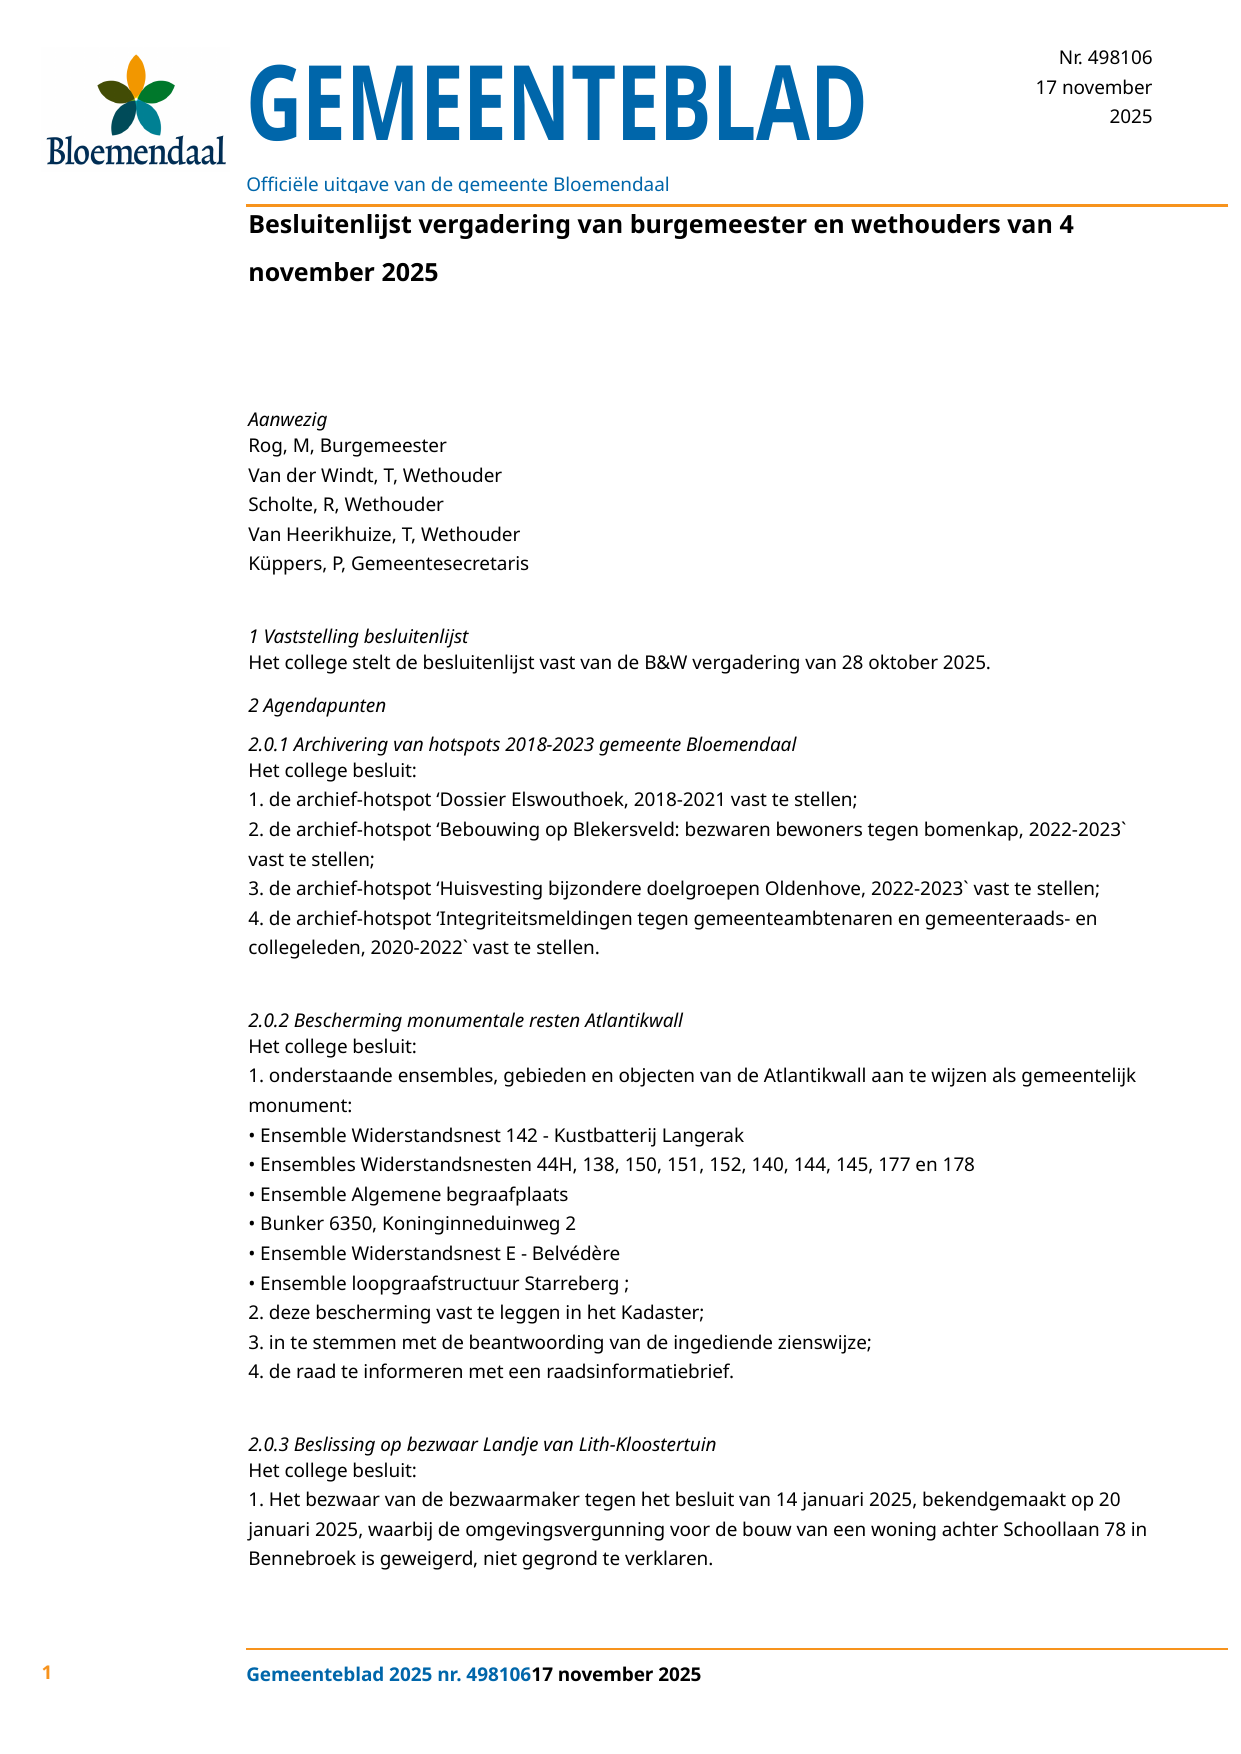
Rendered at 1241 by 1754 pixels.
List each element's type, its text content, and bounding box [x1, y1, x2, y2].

text • Ensemble Algemene begraafplaats [248, 1181, 1152, 1207]
text 1 Vaststelling besluitenlijst [248, 623, 1152, 649]
text 1. de archief-hotspot ‘Dossier Elswouthoek, 2018-2021 vast te stellen; [248, 787, 1152, 812]
text 2.0.3 Beslissing op bezwaar Landje van Lith-Kloostertuin [248, 1431, 1152, 1457]
text 1. onderstaande ensembles, gebieden en objecten van de Atlantikwall aan te wijzen als gemeentelijk monument: [248, 1063, 1152, 1118]
text Küppers, P, Gemeentesecretaris [248, 551, 1152, 576]
text Van der Windt, T, Wethouder [248, 462, 1152, 487]
text 3. in te stemmen met de beantwoording van de ingediende zienswijze; [248, 1329, 1152, 1354]
text • Ensembles Widerstandsnesten 44H, 138, 150, 151, 152, 140, 144, 145, 177 en 178 [248, 1151, 1152, 1177]
text • Ensemble loopgraafstructuur Starreberg ; [248, 1270, 1152, 1295]
text 2 Agendapunten [248, 692, 1152, 718]
text Aanwezig [248, 406, 1152, 432]
text 2. de archief-hotspot ‘Bebouwing op Blekersveld: bezwaren bewoners tegen bomenkap, 2022-2023` vast te stellen; [248, 816, 1152, 872]
text 4. de raad te informeren met een raadsinformatiebrief. [248, 1358, 1152, 1384]
text 2.0.2 Bescherming monumentale resten Atlantikwall [248, 1007, 1152, 1033]
text 2. deze bescherming vast te leggen in het Kadaster; [248, 1299, 1152, 1325]
text Rog, M, Burgemeester [248, 432, 1152, 458]
text 4. de archief-hotspot ‘Integriteitsmeldingen tegen gemeenteambtenaren en gemeenteraads- en collegeleden, 2020-2022` vast te stellen. [248, 905, 1152, 960]
text 3. de archief-hotspot ‘Huisvesting bijzondere doelgroepen Oldenhove, 2022-2023` vast te stellen; [248, 875, 1152, 901]
text 2.0.1 Archivering van hotspots 2018-2023 gemeente Bloemendaal [248, 731, 1152, 757]
text Het college stelt de besluitenlijst vast van de B&W vergadering van 28 oktober 2025. [248, 649, 1152, 675]
text Het college besluit: [248, 1457, 1152, 1483]
text • Ensemble Widerstandsnest E - Belvédère [248, 1240, 1152, 1266]
text • Bunker 6350, Koninginneduinweg 2 [248, 1211, 1152, 1236]
text Scholte, R, Wethouder [248, 491, 1152, 517]
text Het college besluit: [248, 757, 1152, 783]
text • Ensemble Widerstandsnest 142 - Kustbatterij Langerak [248, 1122, 1152, 1147]
text Het college besluit: [248, 1033, 1152, 1059]
text Besluitenlijst vergadering van burgemeester en wethouders van 4 november 2025 [248, 207, 1152, 288]
text 1. Het bezwaar van de bezwaarmaker tegen het besluit van 14 januari 2025, bekendgemaakt op 20 januari 2025, waarbij de omgevingsvergunning voor de bouw van een woning achter Schoollaan 78 in Bennebroek is geweigerd, niet gegrond te verklaren. [248, 1486, 1152, 1571]
text Van Heerikhuize, T, Wethouder [248, 521, 1152, 547]
picture [41, 47, 231, 172]
